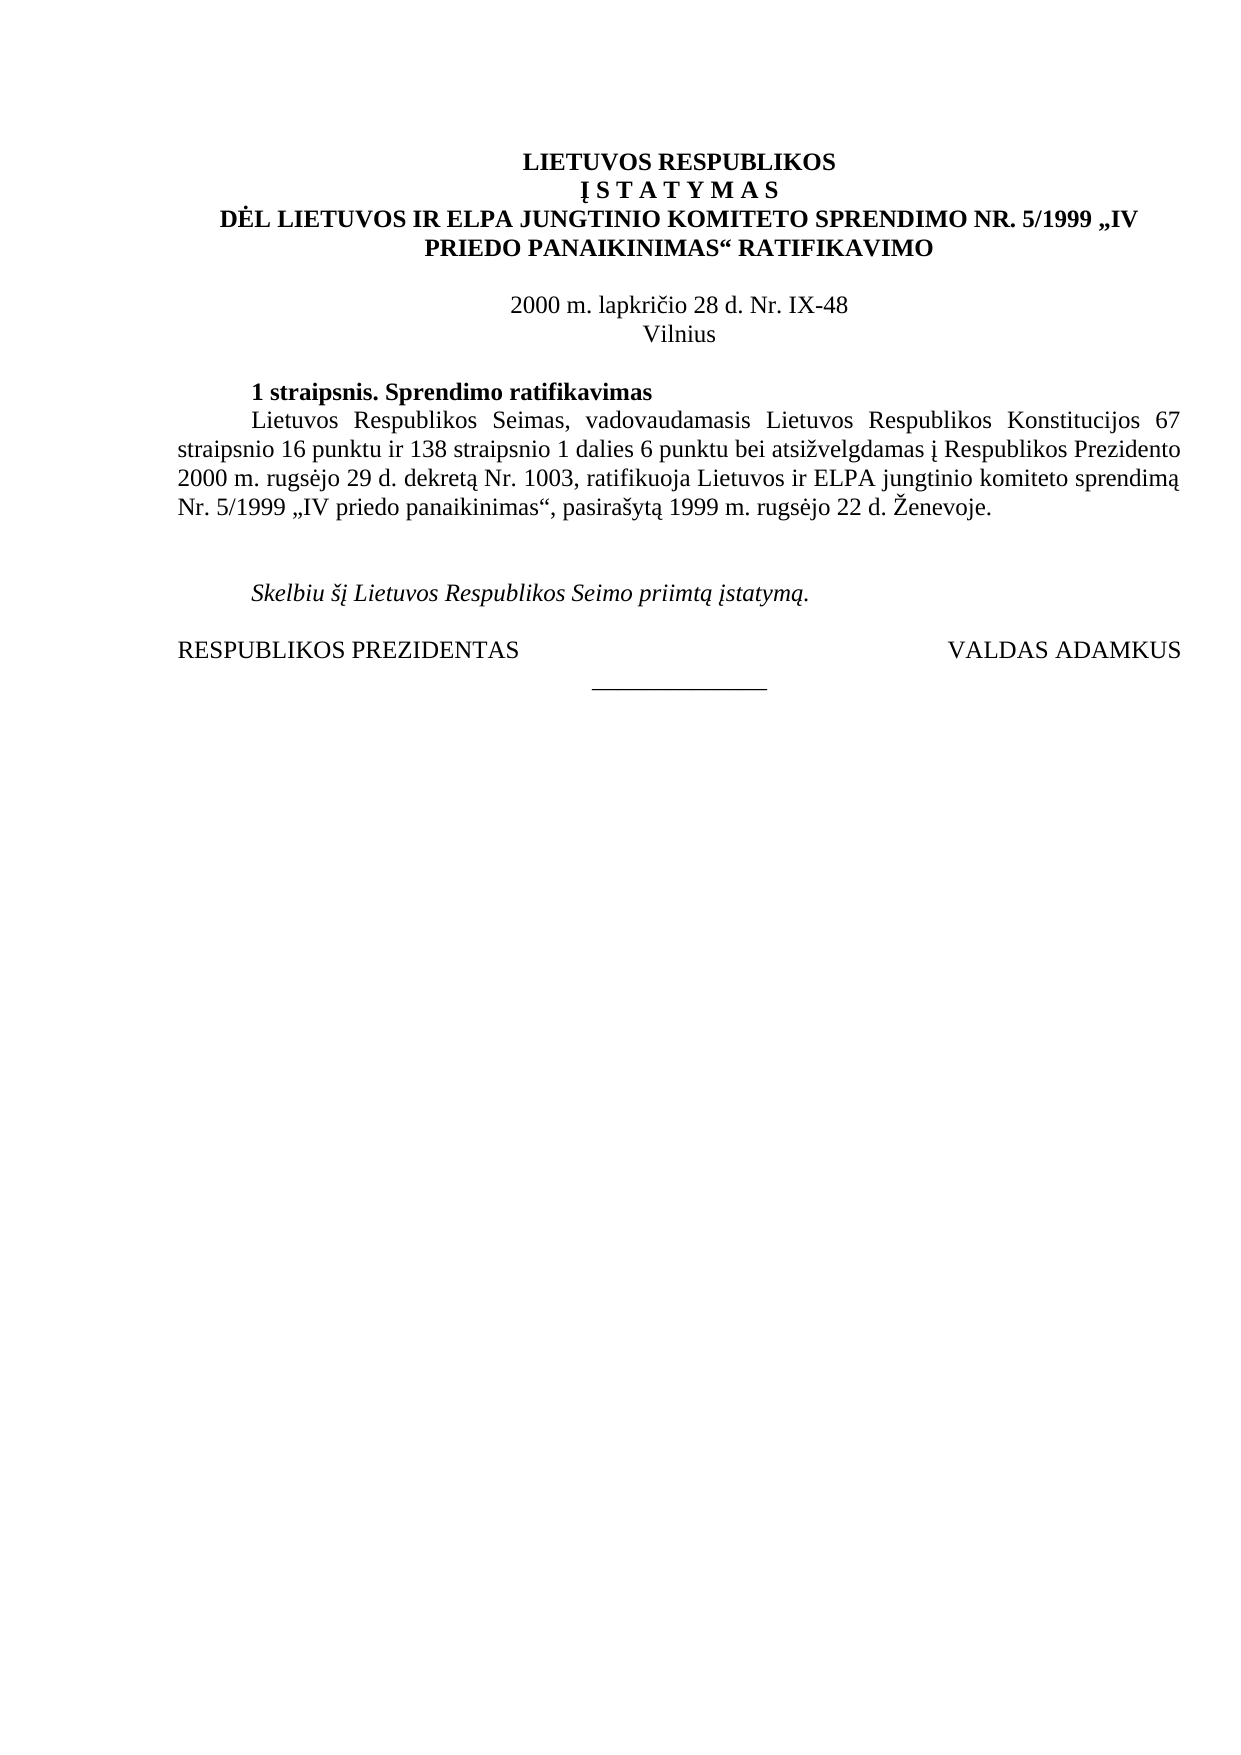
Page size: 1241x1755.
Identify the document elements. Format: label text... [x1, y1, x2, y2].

text Vilnius [177, 319, 1181, 348]
text LIETUVOS RESPUBLIKOS [177, 147, 1181, 176]
text Į S T A T Y M A S [177, 176, 1181, 204]
text Lietuvos Respublikos Seimas, vadovaudamasis Lietuvos Respublikos Konstitucijos 67 straipsnio 16 punktu ir 138 straipsnio 1 dalies 6 punktu bei atsižvelgdamas į Respublikos Prezidento 2000 m. rugsėjo 29 d. dekretą Nr. 1003, ratifikuoja Lietuvos ir ELPA jungtinio komiteto sprendimą Nr. 5/1999 „IV priedo panaikinimas“, pasirašytą 1999 m. rugsėjo 22 d. Ženevoje. [177, 406, 1181, 521]
text RESPUBLIKOS PREZIDENTAS VALDAS ADAMKUS [177, 636, 1181, 664]
text 1 straipsnis. Sprendimo ratifikavimas [251, 377, 1181, 406]
text DĖL LIETUVOS IR ELPA JUNGTINIO KOMITETO SPRENDIMO NR. 5/1999 „IV PRIEDO PANAIKINIMAS“ RATIFIKAVIMO [177, 204, 1181, 262]
text ______________ [177, 664, 1181, 693]
text 2000 m. lapkričio 28 d. Nr. IX-48 [177, 291, 1181, 319]
text Skelbiu šį Lietuvos Respublikos Seimo priimtą įstatymą. [177, 578, 1181, 607]
